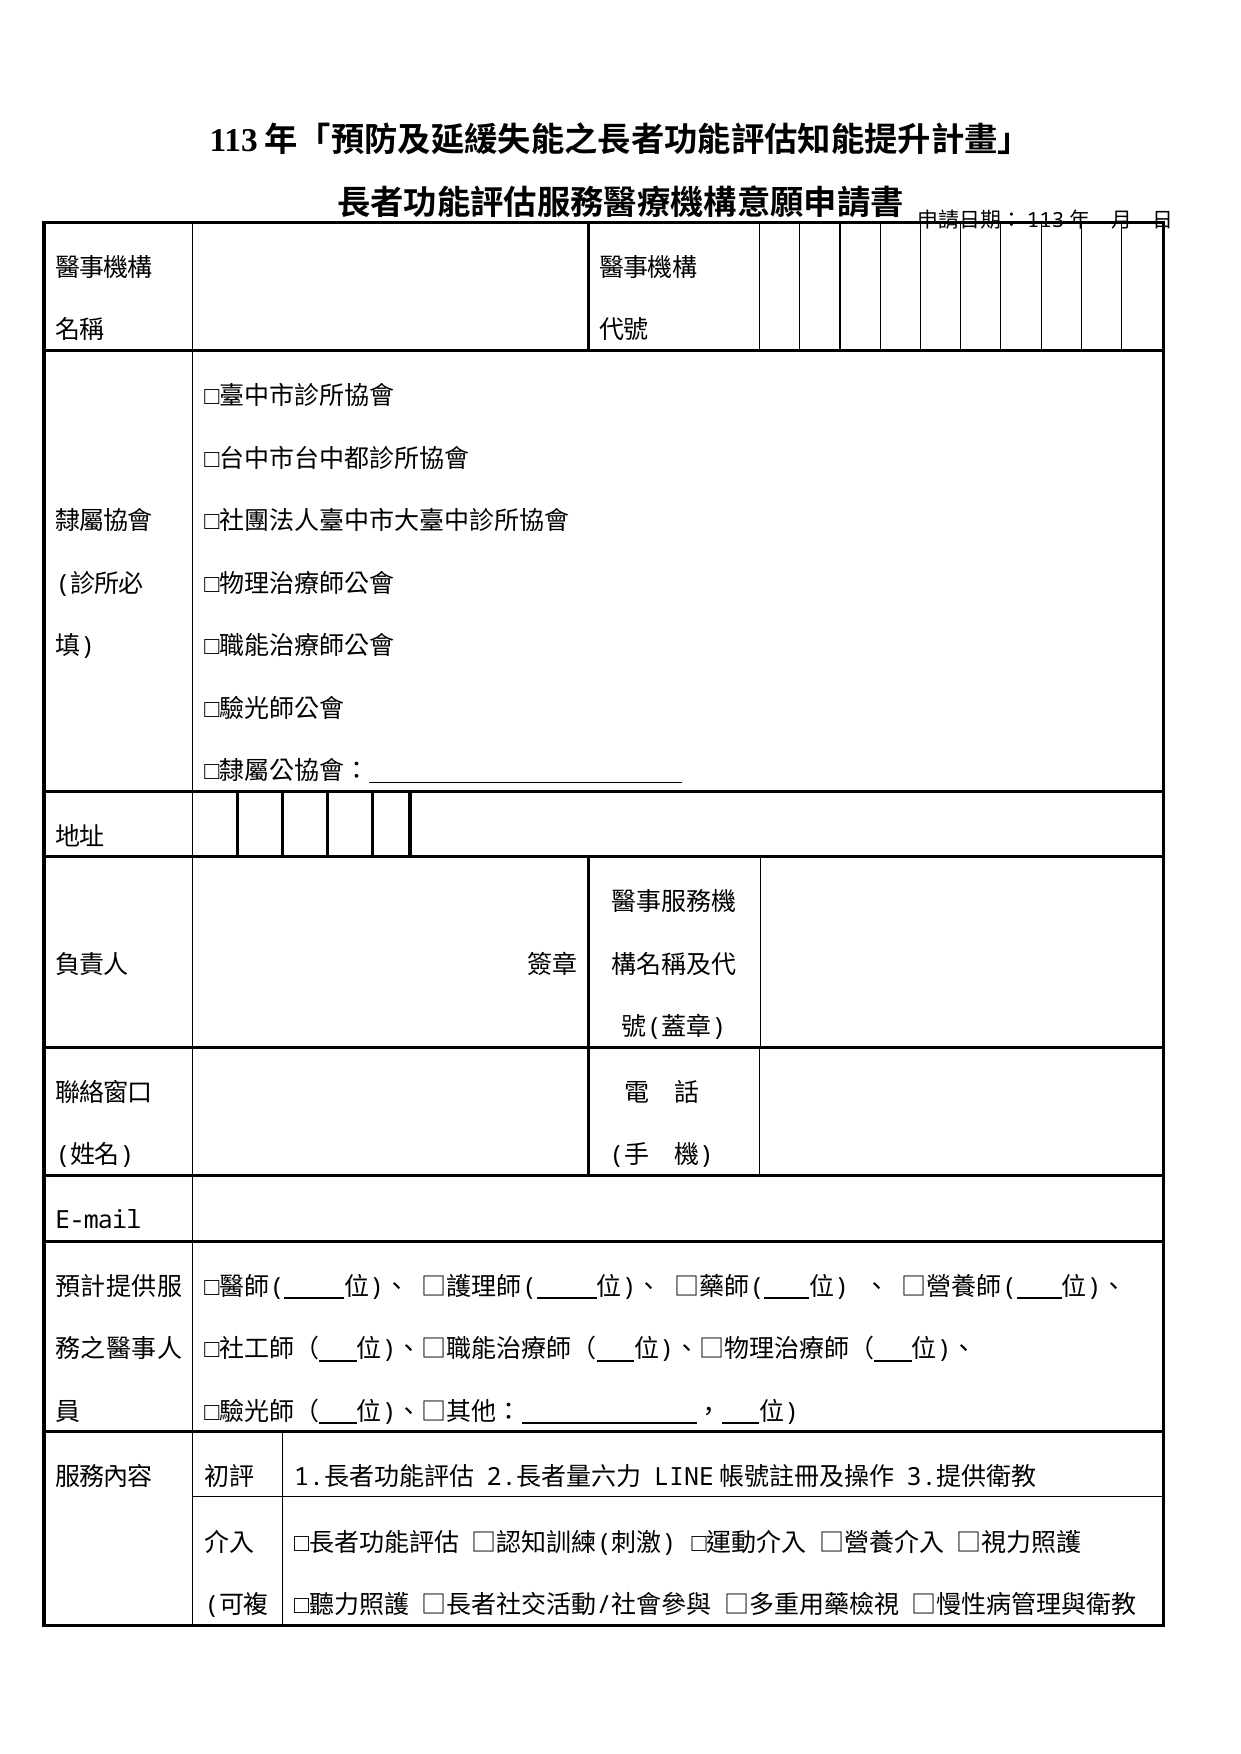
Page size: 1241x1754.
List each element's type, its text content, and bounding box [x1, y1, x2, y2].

table_header 醫事機構 名稱 [46, 224, 192, 349]
table_header [1001, 224, 1041, 349]
table_header 醫事機構 代號 [590, 224, 759, 349]
table_cell [284, 793, 326, 855]
table_cell □醫師( 位)、 □護理師( 位)、 □藥師( 位) 、 □營養師( 位)、 □社工師（ 位)、□職能治療師（ 位)、□物理治療師（ 位)、 □驗光師（ 位)、□其他： ， 位) [193, 1243, 1162, 1430]
table_cell 隸屬協會(診所必填) [46, 352, 192, 789]
table_cell 預計提供服務之醫事人員 [46, 1243, 192, 1430]
table_cell 醫事服務機構名稱及代號(蓋章) [590, 858, 760, 1046]
table_cell [412, 793, 1162, 855]
table_cell [193, 793, 236, 855]
table_cell [374, 793, 408, 855]
table_cell 聯絡窗口(姓名) [46, 1049, 192, 1174]
text 長者功能評估服務醫療機構意願申請書 [75, 158, 1165, 221]
table_cell 1.長者功能評估 2.長者量六力 LINE帳號註冊及操作 3.提供衛教 [283, 1433, 1162, 1496]
table_header [760, 224, 799, 349]
table_cell 簽章 [193, 858, 587, 1046]
table_header [193, 224, 587, 349]
table_cell [760, 1049, 1162, 1174]
table_header [1082, 224, 1121, 349]
table_cell [329, 793, 371, 855]
table_header [961, 224, 1000, 349]
table_cell E-mail [46, 1177, 192, 1239]
table_header [1122, 224, 1162, 349]
table_header [800, 224, 839, 349]
table_header [841, 224, 880, 349]
table_cell 負責人 [46, 858, 192, 1046]
table_cell 電 話 (手 機) [590, 1049, 759, 1174]
table_cell 服務內容 [46, 1433, 192, 1624]
table_cell 介入 (可複 [193, 1497, 282, 1624]
table_header [881, 224, 920, 349]
table_cell [193, 1049, 587, 1174]
table_header [1042, 224, 1081, 349]
table_cell 地址 [46, 793, 192, 855]
table_cell □臺中市診所協會 □台中市台中都診所協會 □社團法人臺中市大臺中診所協會 □物理治療師公會 □職能治療師公會 □驗光師公會 □隸屬公協會： [193, 352, 1162, 789]
table_cell [193, 1177, 1162, 1239]
table_cell [239, 793, 281, 855]
table_cell [761, 858, 1162, 1046]
table_header [921, 224, 960, 349]
table_cell □長者功能評估 □認知訓練(刺激) □運動介入 □營養介入 □視力照護 □聽力照護 □長者社交活動/社會參與 □多重用藥檢視 □慢性病管理與衛教 □其他 無提供介入照護，請填寫社區可提供之介入資源整合單位及介入面向(下表)。 [283, 1497, 1162, 1624]
table_cell 初評 [193, 1433, 282, 1496]
text 113年「預防及延緩失能之長者功能評估知能提升計畫」 [75, 96, 1165, 158]
